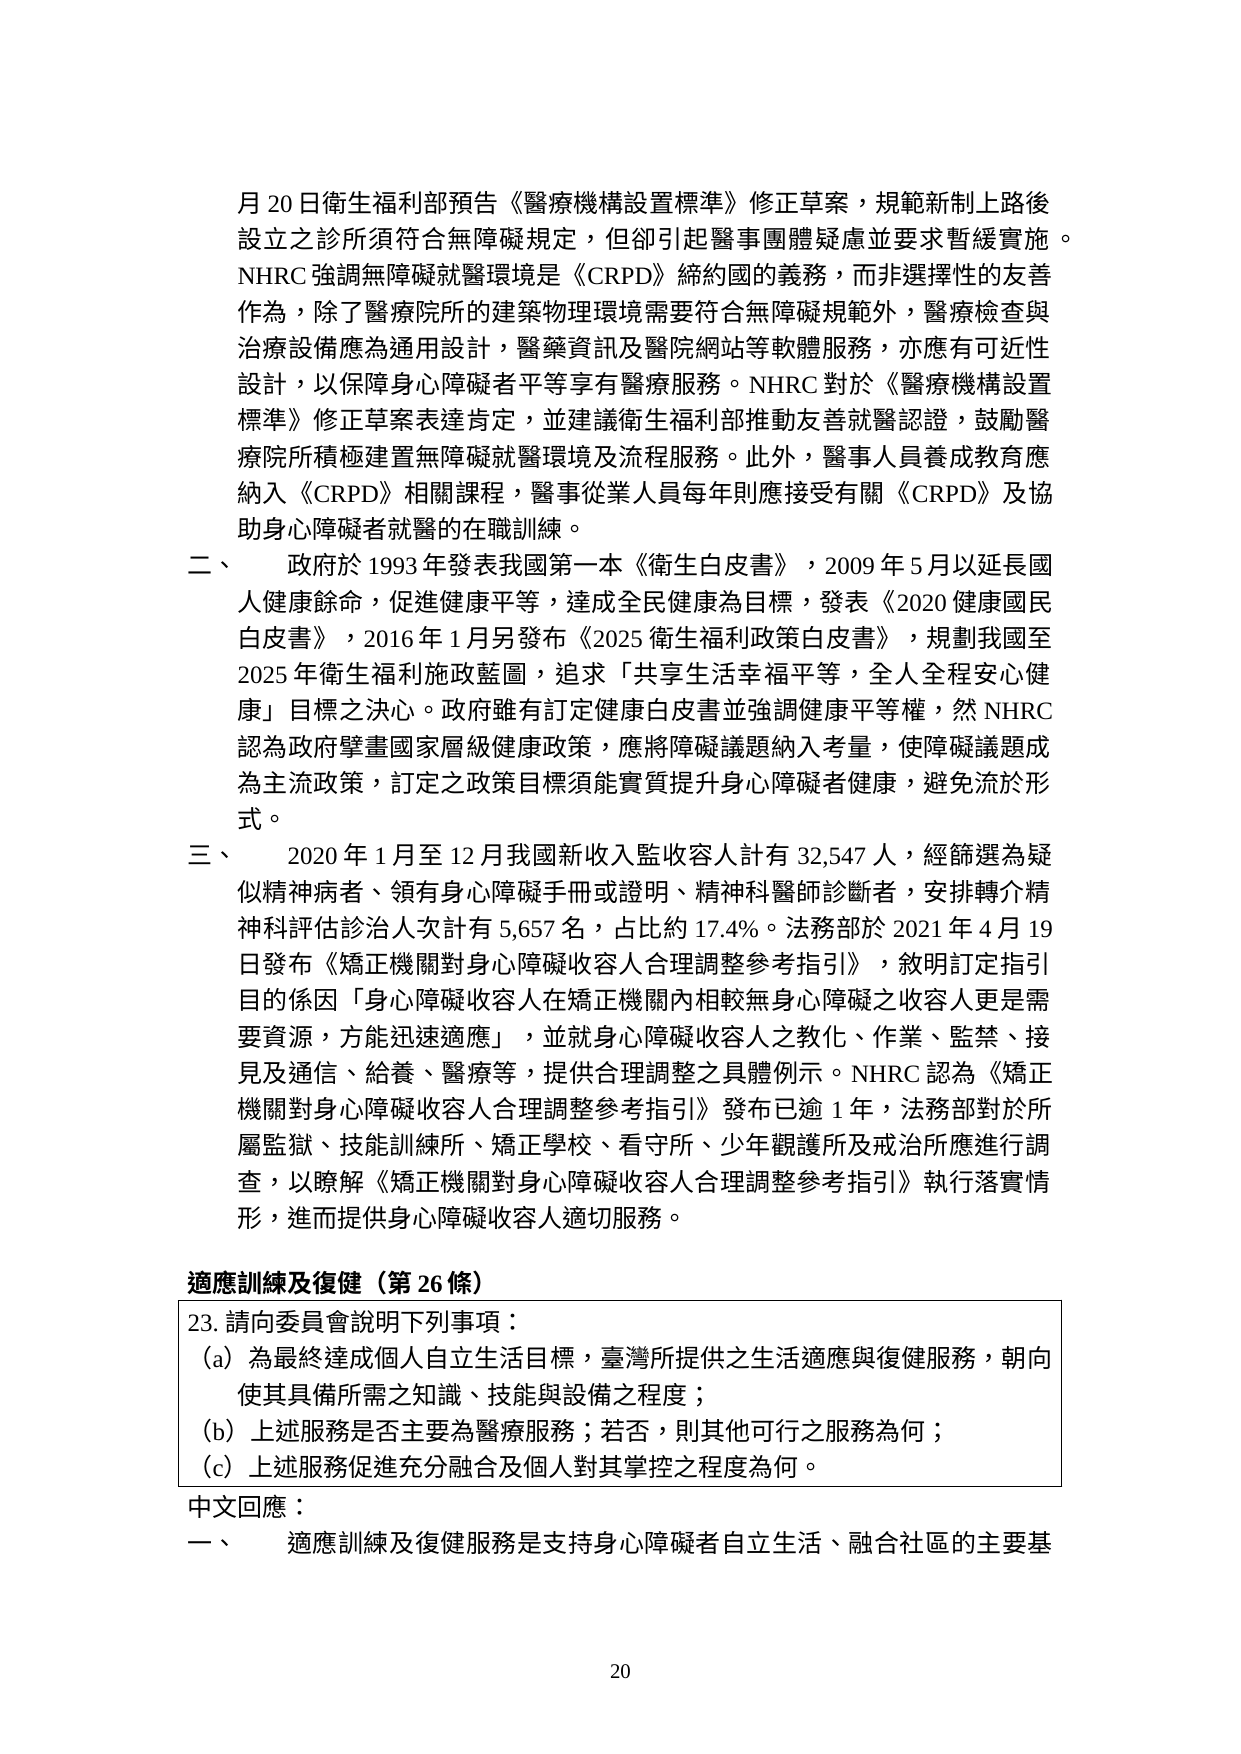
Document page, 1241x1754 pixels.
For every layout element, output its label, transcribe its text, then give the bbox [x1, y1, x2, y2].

list 政府於1993年發表我國第一本《衛生白皮書》，2009年5月以延長國人健康餘命，促進健康平等，達成全民健康為目標，發表《2020健康國民白皮書》，2016年1月另發布《2025 衛生福利政策白皮書》，規劃我國至2025年衛生福利施政藍圖，追求「共享生活幸福平等，全人全程安心健康」目標之決心。政府雖有訂定健康白皮書並強調健康平等權，然NHRC認為政府擘畫國家層級健康政策，應將障礙議題納入考量，使障礙議題成為主流政策，訂定之政策目標須能實質提升身心障礙者健康，避免流於形式。 [187, 546, 1053, 836]
text （a）為最終達成個人自立生活目標，臺灣所提供之生活適應與復健服務，朝向使其具備所需之知識、技能與設備之程度； [187, 1339, 1053, 1411]
text （c）上述服務促進充分融合及個人對其掌控之程度為何。 [179, 1444, 1061, 1486]
text 中文回應： [187, 1487, 1053, 1523]
list NHRC認為與身心障礙者就醫需求最為密切的診所，尚未能全面符合無障礙要求。衛生福利部雖以「西醫基層總額品質保證保留款實施方案」訂定獎勵指標，鼓勵診所建置友善就醫環境，然成效尚屬有限。2021年12月20日衛生福利部預告《醫療機構設置標準》修正草案，規範新制上路後設立之診所須符合無障礙規定，但卻引起醫事團體疑慮並要求暫緩實施。NHRC強調無障礙就醫環境是《CRPD》締約國的義務，而非選擇性的友善作為，除了醫療院所的建築物理環境需要符合無障礙規範外，醫療檢查與治療設備應為通用設計，醫藥資訊及醫院網站等軟體服務，亦應有可近性設計，以保障身心障礙者平等享有醫療服務。NHRC對於《醫療機構設置標準》修正草案表達肯定，並建議衛生福利部推動友善就醫認證，鼓勵醫療院所積極建置無障礙就醫環境及流程服務。此外，醫事人員養成教育應納入《CRPD》相關課程，醫事從業人員每年則應接受有關《CRPD》及協助身心障礙者就醫的在職訓練。 [187, 183, 1053, 546]
list 2020年1月至12月我國新收入監收容人計有32,547人，經篩選為疑似精神病者、領有身心障礙手冊或證明、精神科醫師診斷者，安排轉介精神科評估診治人次計有5,657名，占比約17.4%。法務部於2021年4月19日發布《矯正機關對身心障礙收容人合理調整參考指引》，敘明訂定指引目的係因「身心障礙收容人在矯正機關內相較無身心障礙之收容人更是需要資源，方能迅速適應」，並就身心障礙收容人之教化、作業、監禁、接見及通信、給養、醫療等，提供合理調整之具體例示。NHRC認為《矯正機關對身心障礙收容人合理調整參考指引》發布已逾1年，法務部對於所屬監獄、技能訓練所、矯正學校、看守所、少年觀護所及戒治所應進行調查，以瞭解《矯正機關對身心障礙收容人合理調整參考指引》執行落實情形，進而提供身心障礙收容人適切服務。 [187, 836, 1053, 1234]
text 23. 請向委員會說明下列事項： [179, 1301, 1061, 1339]
text （b）上述服務是否主要為醫療服務；若否，則其他可行之服務為何； [187, 1411, 1053, 1444]
list 適應訓練及復健服務是支持身心障礙者自立生活、融合社區的主要基 [187, 1523, 1053, 1559]
text 適應訓練及復健（第26條） [187, 1263, 1053, 1299]
